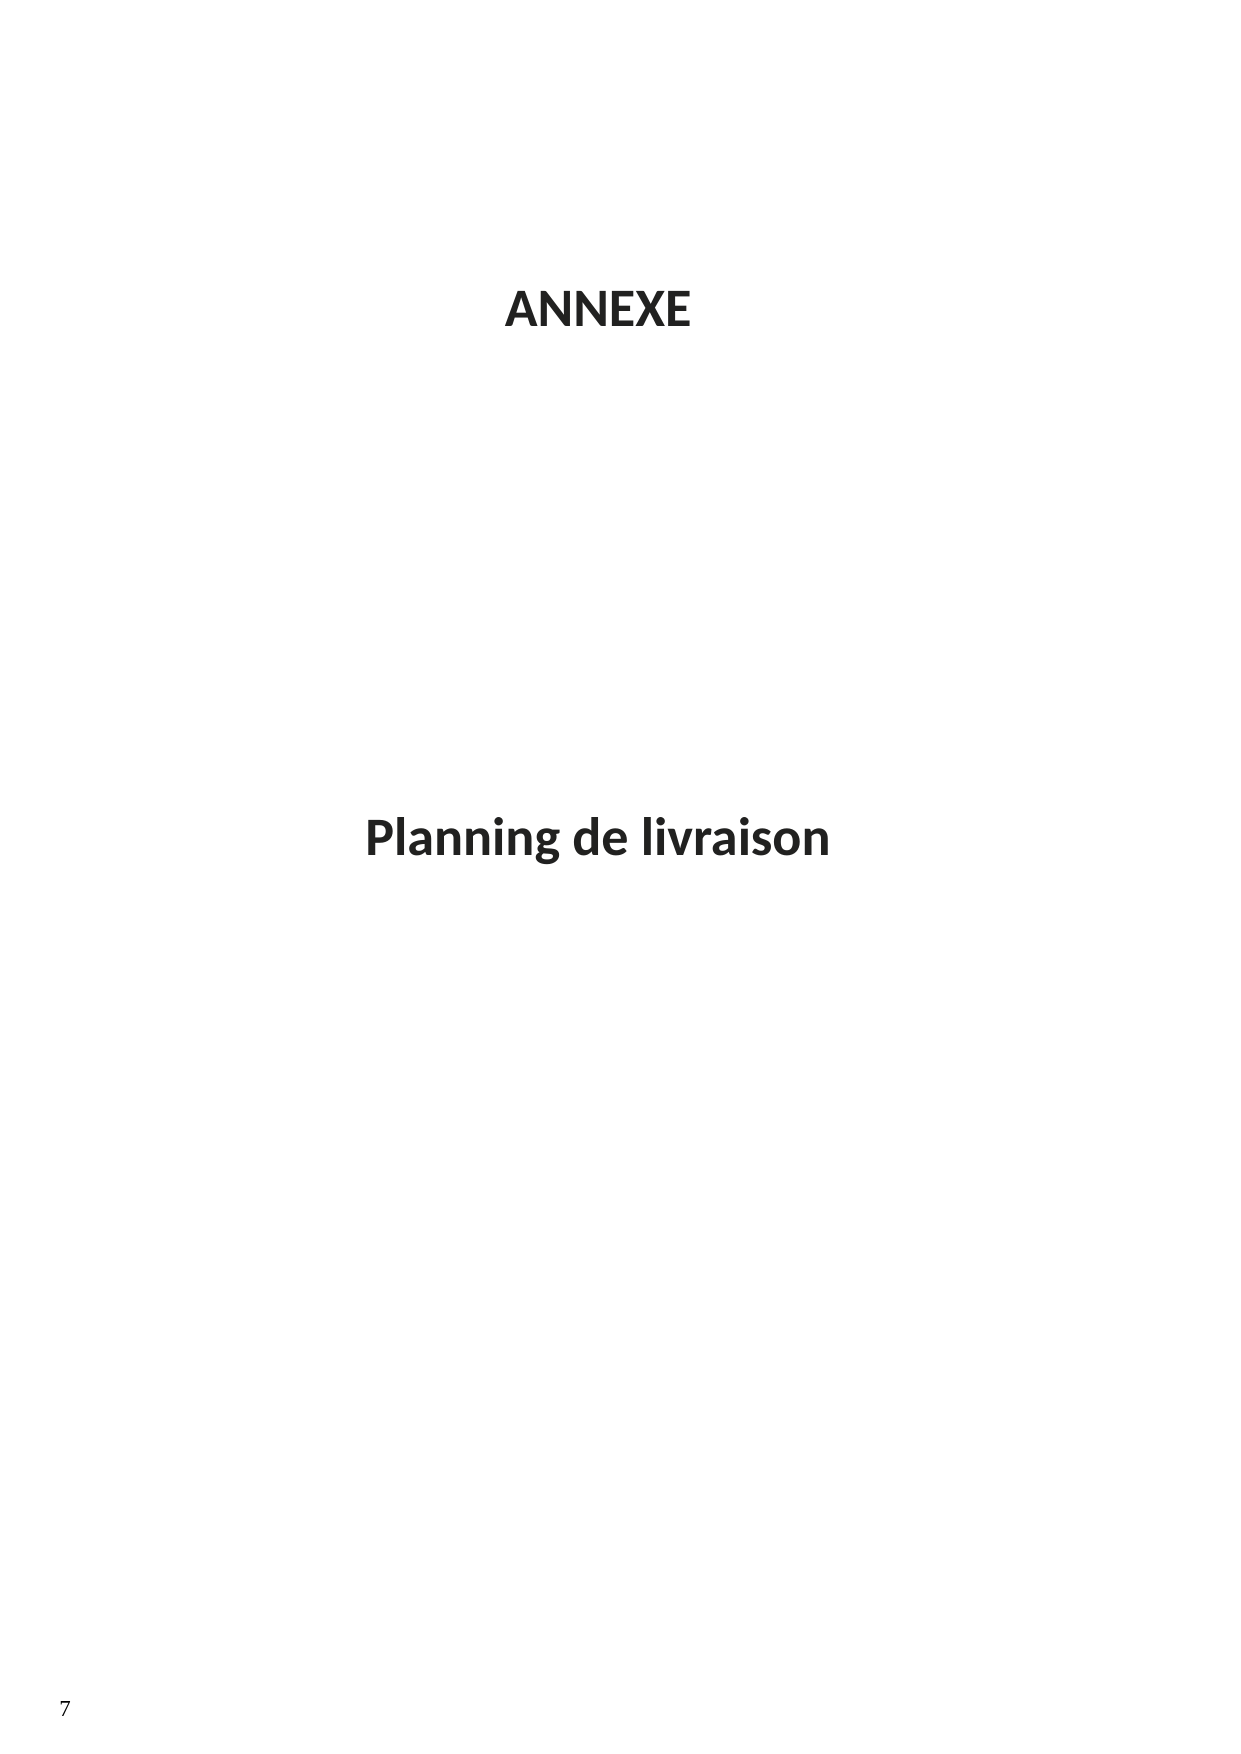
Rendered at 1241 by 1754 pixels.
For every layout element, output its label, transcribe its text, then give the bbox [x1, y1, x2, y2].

text Annexe [133, 273, 1063, 339]
text Planning de livraison [133, 803, 1063, 869]
